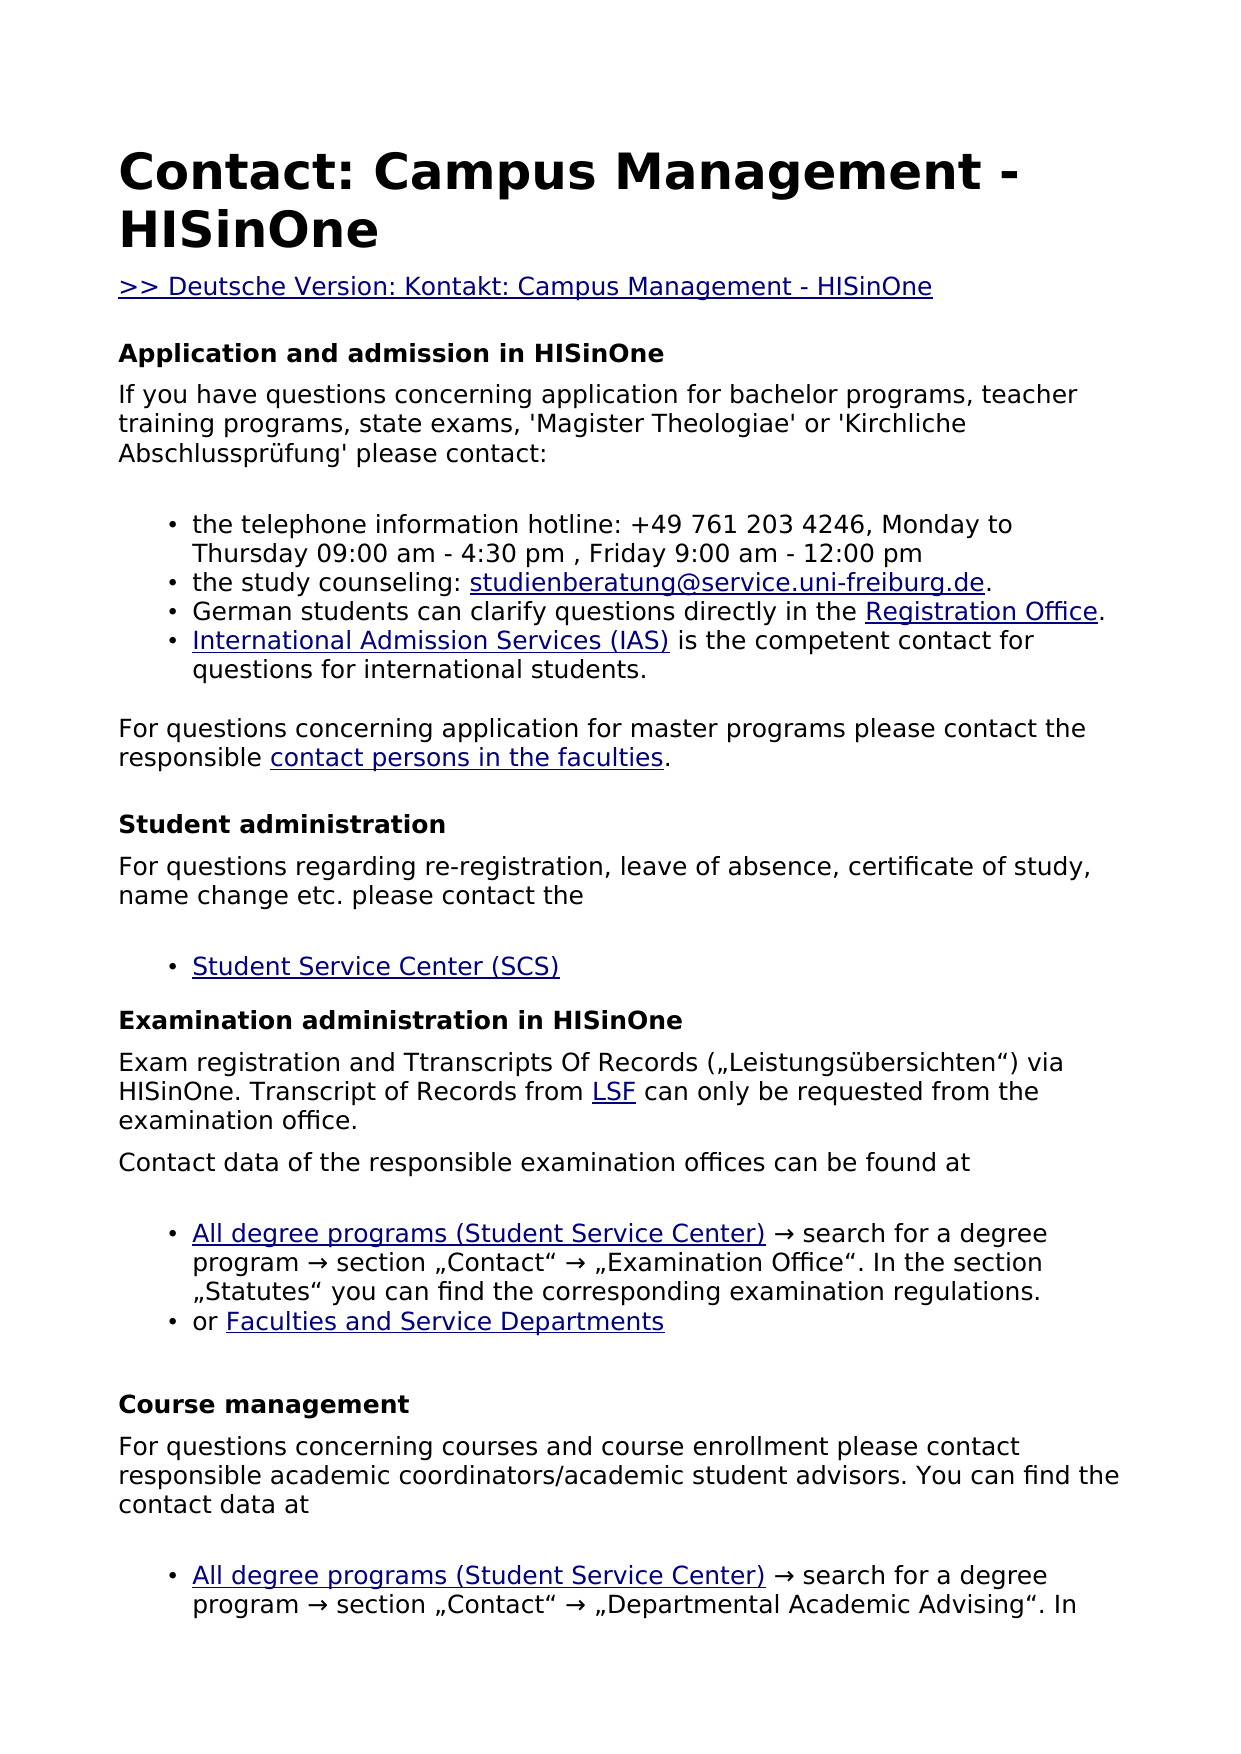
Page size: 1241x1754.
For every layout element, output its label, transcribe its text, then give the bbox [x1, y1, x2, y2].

subtitle Student administration [118, 810, 1122, 839]
text >> Deutsche Version: Kontakt: Campus Management - HISinOne [118, 272, 1122, 301]
text For questions regarding re-registration, leave of absence, certificate of study, name change etc. please contact the [118, 852, 1122, 910]
text Contact data of the responsible examination offices can be found at [118, 1148, 1122, 1177]
list German students can clarify questions directly in the Registration Office. [177, 597, 1122, 627]
subtitle Contact: Campus Management - HISinOne [118, 143, 1122, 259]
list the study counseling: studienberatung@service.uni-freiburg.de. [177, 568, 1122, 597]
list All degree programs (Student Service Center) → search for a degree program → section „Contact“ → „Departmental Academic Advising“. In [177, 1561, 1122, 1620]
text If you have questions concerning application for bachelor programs, teacher training programs, state exams, 'Magister Theologiae' or 'Kirchliche Abschlussprüfung' please contact: [118, 380, 1122, 468]
list Student Service Center (SCS) [177, 952, 1122, 981]
list International Admission Services (IAS) is the competent contact for questions for international students. [177, 627, 1122, 685]
list All degree programs (Student Service Center) → search for a degree program → section „Contact“ → „Examination Office“. In the section „Statutes“ you can find the corresponding examination regulations. [177, 1219, 1122, 1307]
text Exam registration and Ttranscripts Of Records („Leistungsübersichten“) via HISinOne. Transcript of Records from LSF can only be requested from the examination office. [118, 1048, 1122, 1136]
list or Faculties and Service Departments [177, 1307, 1122, 1336]
text For questions concerning application for master programs please contact the responsible contact persons in the faculties. [118, 714, 1122, 773]
list the telephone information hotline: +49 761 203 4246, Monday to Thursday 09:00 am - 4:30 pm , Friday 9:00 am - 12:00 pm [177, 510, 1122, 568]
subtitle Examination administration in HISinOne [118, 1006, 1122, 1036]
text For questions concerning courses and course enrollment please contact responsible academic coordinators/academic student advisors. You can find the contact data at [118, 1432, 1122, 1519]
subtitle Course management [118, 1390, 1122, 1419]
subtitle Application and admission in HISinOne [118, 339, 1122, 368]
